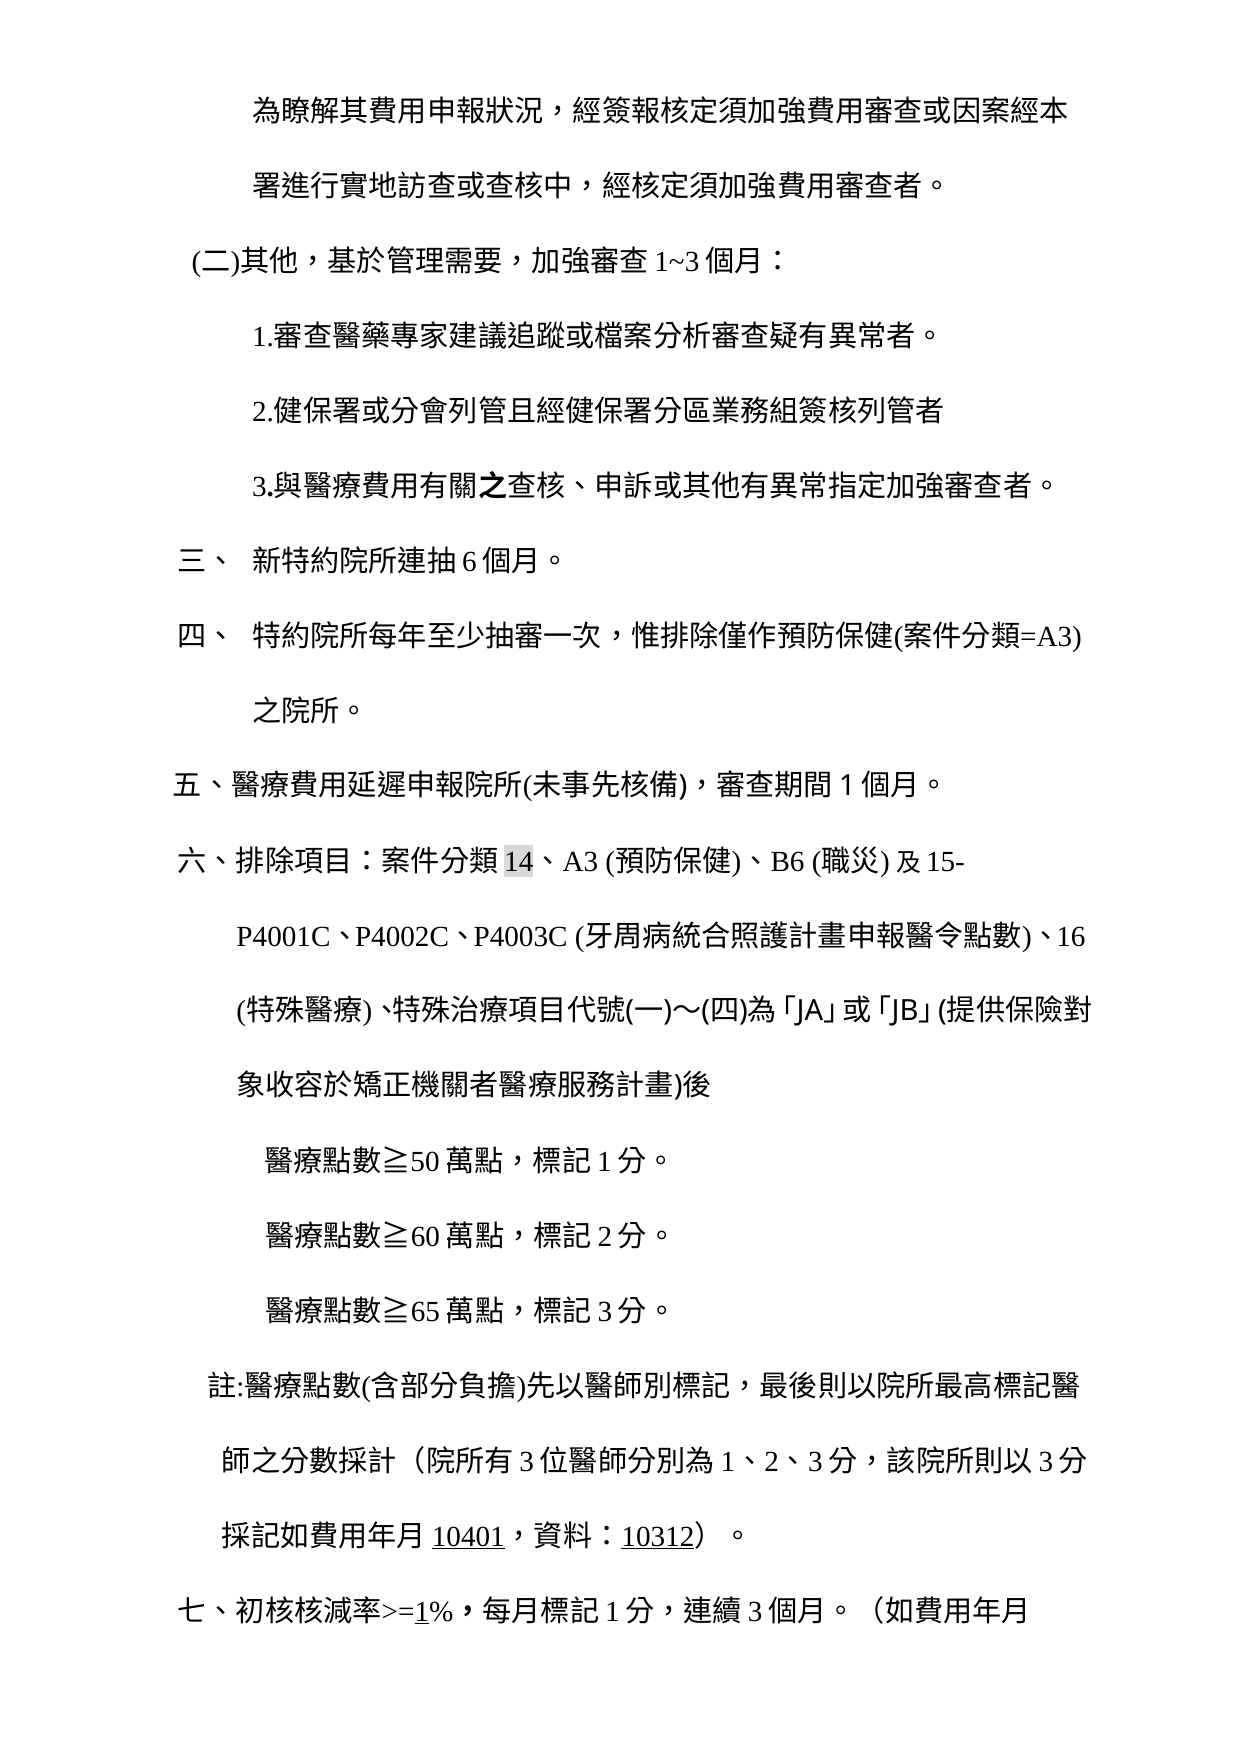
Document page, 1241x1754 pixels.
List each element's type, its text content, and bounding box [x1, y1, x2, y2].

list 特約院所每年至少抽審一次，惟排除僅作預防保健(案件分類=A3)之院所。 [177, 596, 1092, 746]
text 2.健保署或分會列管且經健保署分區業務組簽核列管者 [252, 371, 1092, 446]
text 五、醫療費用延遲申報院所(未事先核備)，審查期間1個月。 [173, 746, 1092, 821]
text 1.審查醫藥專家建議追蹤或檔案分析審查疑有異常者。 [252, 296, 1092, 371]
text 七、初核核減率>=1%，每月標記1分，連續3個月。（如費用年月 [177, 1571, 1092, 1646]
text 3.與醫療費用有關之查核、申訴或其他有異常指定加強審查者。 [252, 446, 1092, 521]
text (二)其他，基於管理需要，加強審查1~3個月： [148, 221, 1092, 296]
text 醫療點數≧65萬點，標記3分。 [177, 1271, 1092, 1346]
text 註:醫療點數(含部分負擔)先以醫師別標記，最後則以院所最高標記醫師之分數採計（院所有3位醫師分別為1、2、3分，該院所則以3分採記如費用年月10401，資料：10312）。 [207, 1346, 1092, 1571]
text 醫療點數≧50萬點，標記1分。 [235, 1121, 1092, 1196]
text 六、排除項目：案件分類14、A3 (預防保健)、B6 (職災) 及15-P4001C、P4002C、P4003C (牙周病統合照護計畫申報醫令點數)、16 (特殊醫療)、特殊治療項目代號(一)～(四)為「JA」或「JB」(提供保險對象收容於矯正機關者醫療服務計畫)後 [177, 821, 1092, 1121]
list 新特約院所連抽6個月。 [177, 521, 1092, 596]
text 為瞭解其費用申報狀況，經簽報核定須加強費用審查或因案經本署進行實地訪查或查核中，經核定須加強費用審查者。 [252, 71, 1092, 221]
text 醫療點數≧60萬點，標記2分。 [177, 1196, 1092, 1271]
